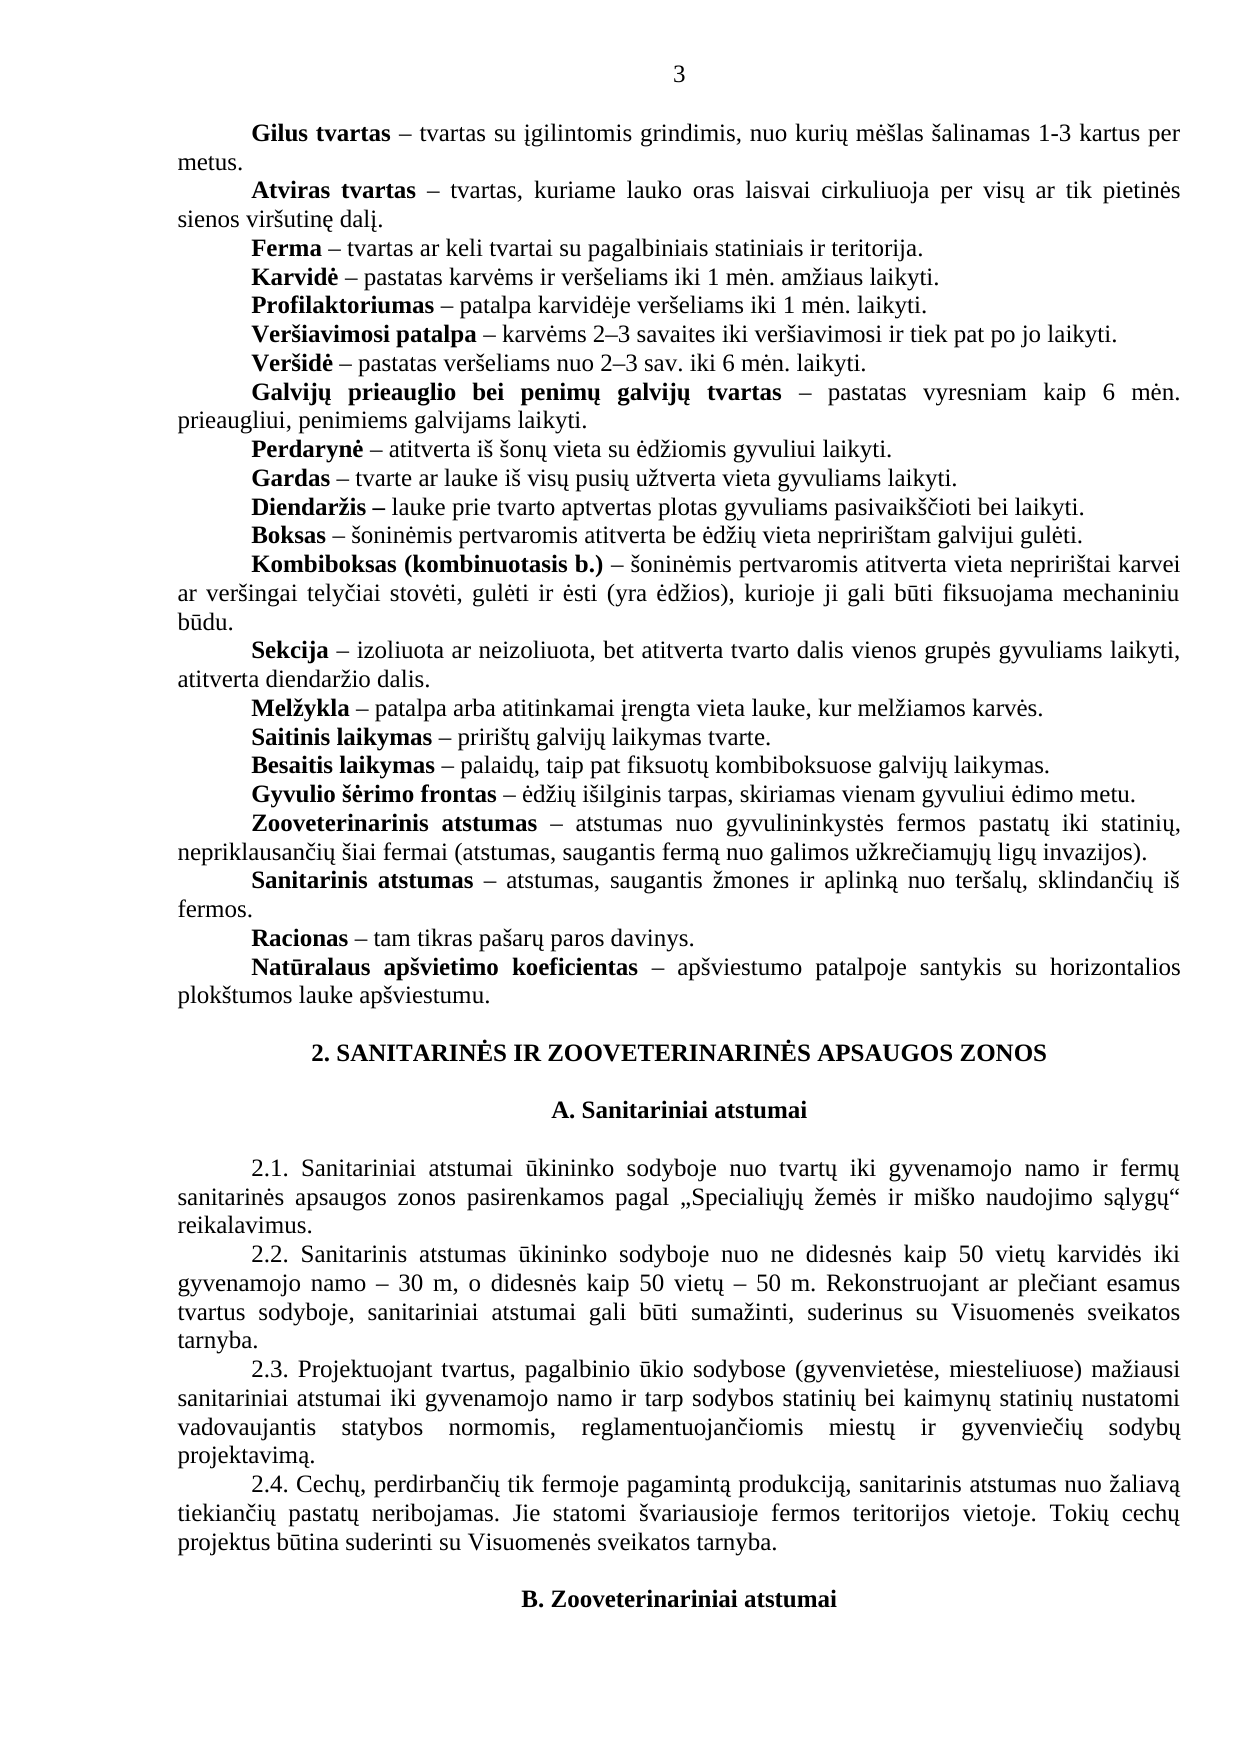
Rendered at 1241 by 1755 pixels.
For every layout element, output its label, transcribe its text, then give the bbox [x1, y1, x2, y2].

text Galvijų prieauglio bei penimų galvijų tvartas – pastatas vyresniam kaip 6 mėn. prieaugliui, penimiems galvijams laikyti. [177, 377, 1181, 434]
text Zooveterinarinis atstumas – atstumas nuo gyvulininkystės fermos pastatų iki statinių, nepriklausančių šiai fermai (atstumas, saugantis fermą nuo galimos užkrečiamųjų ligų invazijos). [177, 808, 1181, 866]
text 2. SANITARINĖS IR ZOOVETERINARINĖS APSAUGOS ZONOS [177, 1038, 1181, 1067]
text Veršidė – pastatas veršeliams nuo 2–3 sav. iki 6 mėn. laikyti. [177, 348, 1181, 377]
text Natūralaus apšvietimo koeficientas – apšviestumo patalpoje santykis su horizontalios plokštumos lauke apšviestumu. [177, 952, 1181, 1009]
text 2.3. Projektuojant tvartus, pagalbinio ūkio sodybose (gyvenvietėse, miesteliuose) mažiausi sanitariniai atstumai iki gyvenamojo namo ir tarp sodybos statinių bei kaimynų statinių nustatomi vadovaujantis statybos normomis, reglamentuojančiomis miestų ir gyvenviečių sodybų projektavimą. [177, 1354, 1181, 1469]
text Profilaktoriumas – patalpa karvidėje veršeliams iki 1 mėn. laikyti. [177, 291, 1181, 319]
text Diendaržis – lauke prie tvarto aptvertas plotas gyvuliams pasivaikščioti bei laikyti. [177, 492, 1181, 521]
text Veršiavimosi patalpa – karvėms 2–3 savaites iki veršiavimosi ir tiek pat po jo laikyti. [177, 319, 1181, 348]
text Melžykla – patalpa arba atitinkamai įrengta vieta lauke, kur melžiamos karvės. [177, 693, 1181, 722]
text Gardas – tvarte ar lauke iš visų pusių užtverta vieta gyvuliams laikyti. [177, 463, 1181, 492]
text Ferma – tvartas ar keli tvartai su pagalbiniais statiniais ir teritorija. [177, 233, 1181, 262]
text A. Sanitariniai atstumai [177, 1096, 1181, 1124]
text Atviras tvartas – tvartas, kuriame lauko oras laisvai cirkuliuoja per visų ar tik pietinės sienos viršutinę dalį. [177, 176, 1181, 233]
text Perdarynė – atitverta iš šonų vieta su ėdžiomis gyvuliui laikyti. [177, 434, 1181, 463]
text 2.2. Sanitarinis atstumas ūkininko sodyboje nuo ne didesnės kaip 50 vietų karvidės iki gyvenamojo namo – 30 m, o didesnės kaip 50 vietų – 50 m. Rekonstruojant ar plečiant esamus tvartus sodyboje, sanitariniai atstumai gali būti sumažinti, suderinus su Visuomenės sveikatos tarnyba. [177, 1239, 1181, 1354]
text Karvidė – pastatas karvėms ir veršeliams iki 1 mėn. amžiaus laikyti. [177, 262, 1181, 291]
text Gyvulio šėrimo frontas – ėdžių išilginis tarpas, skiriamas vienam gyvuliui ėdimo metu. [177, 779, 1181, 808]
text Besaitis laikymas – palaidų, taip pat fiksuotų kombiboksuose galvijų laikymas. [177, 751, 1181, 779]
text Kombiboksas (kombinuotasis b.) – šoninėmis pertvaromis atitverta vieta nepririštai karvei ar veršingai telyčiai stovėti, gulėti ir ėsti (yra ėdžios), kurioje ji gali būti fiksuojama mechaniniu būdu. [177, 549, 1181, 636]
text Gilus tvartas – tvartas su įgilintomis grindimis, nuo kurių mėšlas šalinamas 1-3 kartus per metus. [177, 118, 1181, 176]
text B. Zooveterinariniai atstumai [177, 1584, 1181, 1613]
text Sekcija – izoliuota ar neizoliuota, bet atitverta tvarto dalis vienos grupės gyvuliams laikyti, atitverta diendaržio dalis. [177, 636, 1181, 693]
text Boksas – šoninėmis pertvaromis atitverta be ėdžių vieta nepririštam galvijui gulėti. [177, 521, 1181, 549]
text Sanitarinis atstumas – atstumas, saugantis žmones ir aplinką nuo teršalų, sklindančių iš fermos. [177, 866, 1181, 923]
text 2.4. Cechų, perdirbančių tik fermoje pagamintą produkciją, sanitarinis atstumas nuo žaliavą tiekiančių pastatų neribojamas. Jie statomi švariausioje fermos teritorijos vietoje. Tokių cechų projektus būtina suderinti su Visuomenės sveikatos tarnyba. [177, 1469, 1181, 1556]
text 2.1. Sanitariniai atstumai ūkininko sodyboje nuo tvartų iki gyvenamojo namo ir fermų sanitarinės apsaugos zonos pasirenkamos pagal „Specialiųjų žemės ir miško naudojimo sąlygų“ reikalavimus. [177, 1153, 1181, 1239]
text Saitinis laikymas – pririštų galvijų laikymas tvarte. [177, 722, 1181, 751]
text Racionas – tam tikras pašarų paros davinys. [177, 923, 1181, 952]
